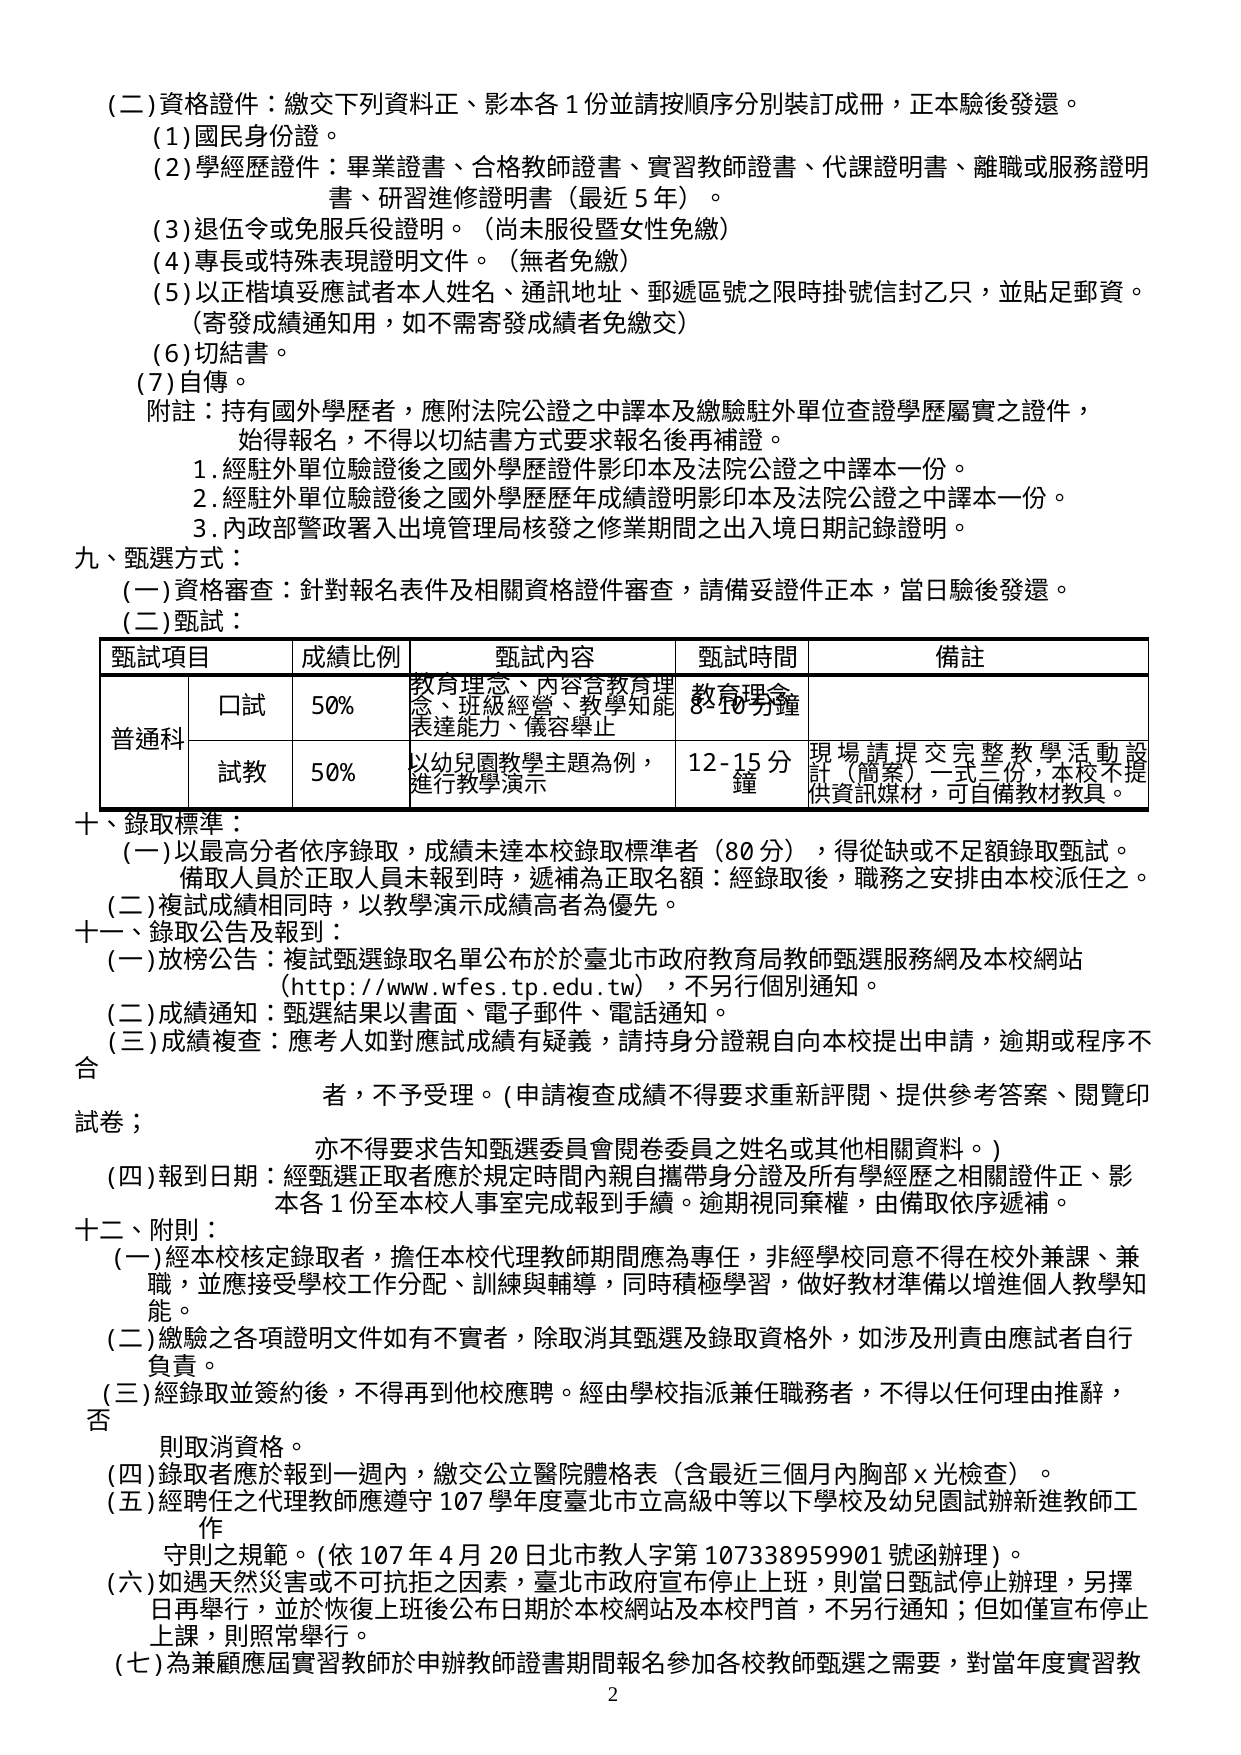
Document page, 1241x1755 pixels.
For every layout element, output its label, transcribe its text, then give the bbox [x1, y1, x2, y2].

text (6)切結書。 [59, 339, 1152, 368]
text 備取人員於正取人員未報到時，遞補為正取名額：經錄取後，職務之安排由本校派任之。 [59, 866, 1152, 893]
text (一)經本校核定錄取者，擔任本校代理教師期間應為專任，非經學校同意不得在校外兼課、兼職，並應接受學校工作分配、訓練與輔導，同時積極學習，做好教材準備以增進個人教學知能。 [80, 1245, 1152, 1326]
text (二)資格證件：繳交下列資料正、影本各1份並請按順序分別裝訂成冊，正本驗後發還。 [59, 89, 1152, 120]
text 十、錄取標準： [59, 812, 1152, 839]
table_header 甄試內容 [411, 641, 675, 672]
text 附註：持有國外學歷者，應附法院公證之中譯本及繳驗駐外單位查證學歷屬實之證件， [103, 397, 1152, 426]
text (7)自傳。 [74, 368, 1152, 397]
table_cell 試教 [189, 741, 292, 807]
text 上課，則照常舉行。 [86, 1624, 1152, 1651]
table_cell 8-10分鐘 [676, 677, 808, 740]
table_cell 教育理念、內容含教育理念、班級經營、教學知能表達能力、儀容舉止 [411, 677, 675, 740]
table_cell 普通科 [101, 677, 188, 807]
text 十一、錄取公告及報到： [59, 920, 1152, 947]
table_cell 現場請提交完整教學活動設 計（簡案）一式三份，本校不提供資訊媒材，可自備教材教具。 [809, 741, 1148, 807]
text (七)為兼顧應屆實習教師於申辦教師證書期間報名參加各校教師甄選之需要，對當年度實習教 [36, 1651, 1152, 1678]
table_cell 12-15分鐘 [676, 741, 808, 807]
text (二)成績通知：甄選結果以書面、電子郵件、電話通知。 [0, 1001, 1152, 1028]
text (3)退伍令或免服兵役證明。（尚未服役暨女性免繳） [59, 214, 1152, 245]
text (一)以最高分者依序錄取，成績未達本校錄取標準者（80分），得從缺或不足額錄取甄試。 [59, 839, 1152, 866]
text 九、甄選方式： [74, 543, 1152, 574]
text (一)資格審查：針對報名表件及相關資格證件審查，請備妥證件正本，當日驗後發還。 [74, 574, 1152, 605]
text 守則之規範。(依107年4月20日北市教人字第107338959901號函辦理)。 [103, 1543, 1152, 1570]
text 3.內政部警政署入出境管理局核發之修業期間之出入境日期記錄證明。 [174, 514, 1152, 543]
text 1.經駐外單位驗證後之國外學歷證件影印本及法院公證之中譯本一份。 [174, 455, 1152, 484]
text (1)國民身份證。 [59, 120, 1152, 151]
text 2.經駐外單位驗證後之國外學歷歷年成績證明影印本及法院公證之中譯本一份。 [174, 484, 1152, 514]
table_header 甄試時間 [676, 641, 808, 672]
text (四)報到日期：經甄選正取者應於規定時間內親自攜帶身分證及所有學經歷之相關證件正、影 [104, 1164, 1152, 1191]
table_cell 50% [293, 677, 409, 740]
text (四)錄取者應於報到一週內，繳交公立醫院體格表（含最近三個月內胸部ｘ光檢查）。 [104, 1462, 1152, 1489]
text (六)如遇天然災害或不可抗拒之因素，臺北市政府宣布停止上班，則當日甄試停止辦理，另擇 [103, 1570, 1152, 1597]
text 亦不得要求告知甄選委員會閱卷委員之姓名或其他相關資料。) [74, 1137, 1152, 1164]
text (5)以正楷填妥應試者本人姓名、通訊地址、郵遞區號之限時掛號信封乙只，並貼足郵資。（寄發成績通知用，如不需寄發成績者免繳交） [59, 276, 1152, 339]
text 始得報名，不得以切結書方式要求報名後再補證。 [103, 426, 1152, 455]
text 日再舉行，並於恢復上班後公布日期於本校網站及本校門首，不另行通知；但如僅宣布停止 [86, 1597, 1152, 1624]
text (二)繳驗之各項證明文件如有不實者，除取消其甄選及錄取資格外，如涉及刑責由應試者自行負責。 [103, 1326, 1152, 1380]
text (五)經聘任之代理教師應遵守107學年度臺北市立高級中等以下學校及幼兒園試辦新進教師工作 [103, 1489, 1152, 1543]
table_cell 50% [293, 741, 409, 807]
table_cell 教育理念 [809, 677, 1148, 740]
text (二)複試成績相同時，以教學演示成績高者為優先。 [104, 893, 1152, 920]
text 則取消資格。 [86, 1434, 1152, 1462]
text (2)學經歷證件：畢業證書、合格教師證書、實習教師證書、代課證明書、離職或服務證明書、研習進修證明書（最近5年）。 [59, 151, 1152, 214]
table_header 成績比例 [293, 641, 409, 672]
text 十二、附則： [74, 1218, 1093, 1245]
table_cell 以幼兒園教學主題為例，進行教學演示 [411, 741, 675, 807]
table_cell 口試 [189, 677, 292, 740]
text (三)成績複查：應考人如對應試成績有疑義，請持身分證親自向本校提出申請，逾期或程序不合 [74, 1028, 1152, 1082]
table_header 甄試項目 [101, 641, 292, 672]
text (三)經錄取並簽約後，不得再到他校應聘。經由學校指派兼任職務者，不得以任何理由推辭，否 [86, 1380, 1152, 1434]
text 本各1份至本校人事室完成報到手續。逾期視同棄權，由備取依序遞補。 [86, 1191, 1152, 1218]
text (二)甄試： [74, 605, 1152, 637]
text 者，不予受理。(申請複查成績不得要求重新評閱、提供參考答案、閱覽印試卷； [74, 1082, 1152, 1137]
text (4)專長或特殊表現證明文件。（無者免繳） [59, 245, 1152, 276]
text (一)放榜公告：複試甄選錄取名單公布於於臺北市政府教育局教師甄選服務網及本校網站（http://www.wfes.tp.edu.tw），不另行個別通知。 [104, 947, 1152, 1001]
table_header 備註 [809, 641, 1148, 672]
